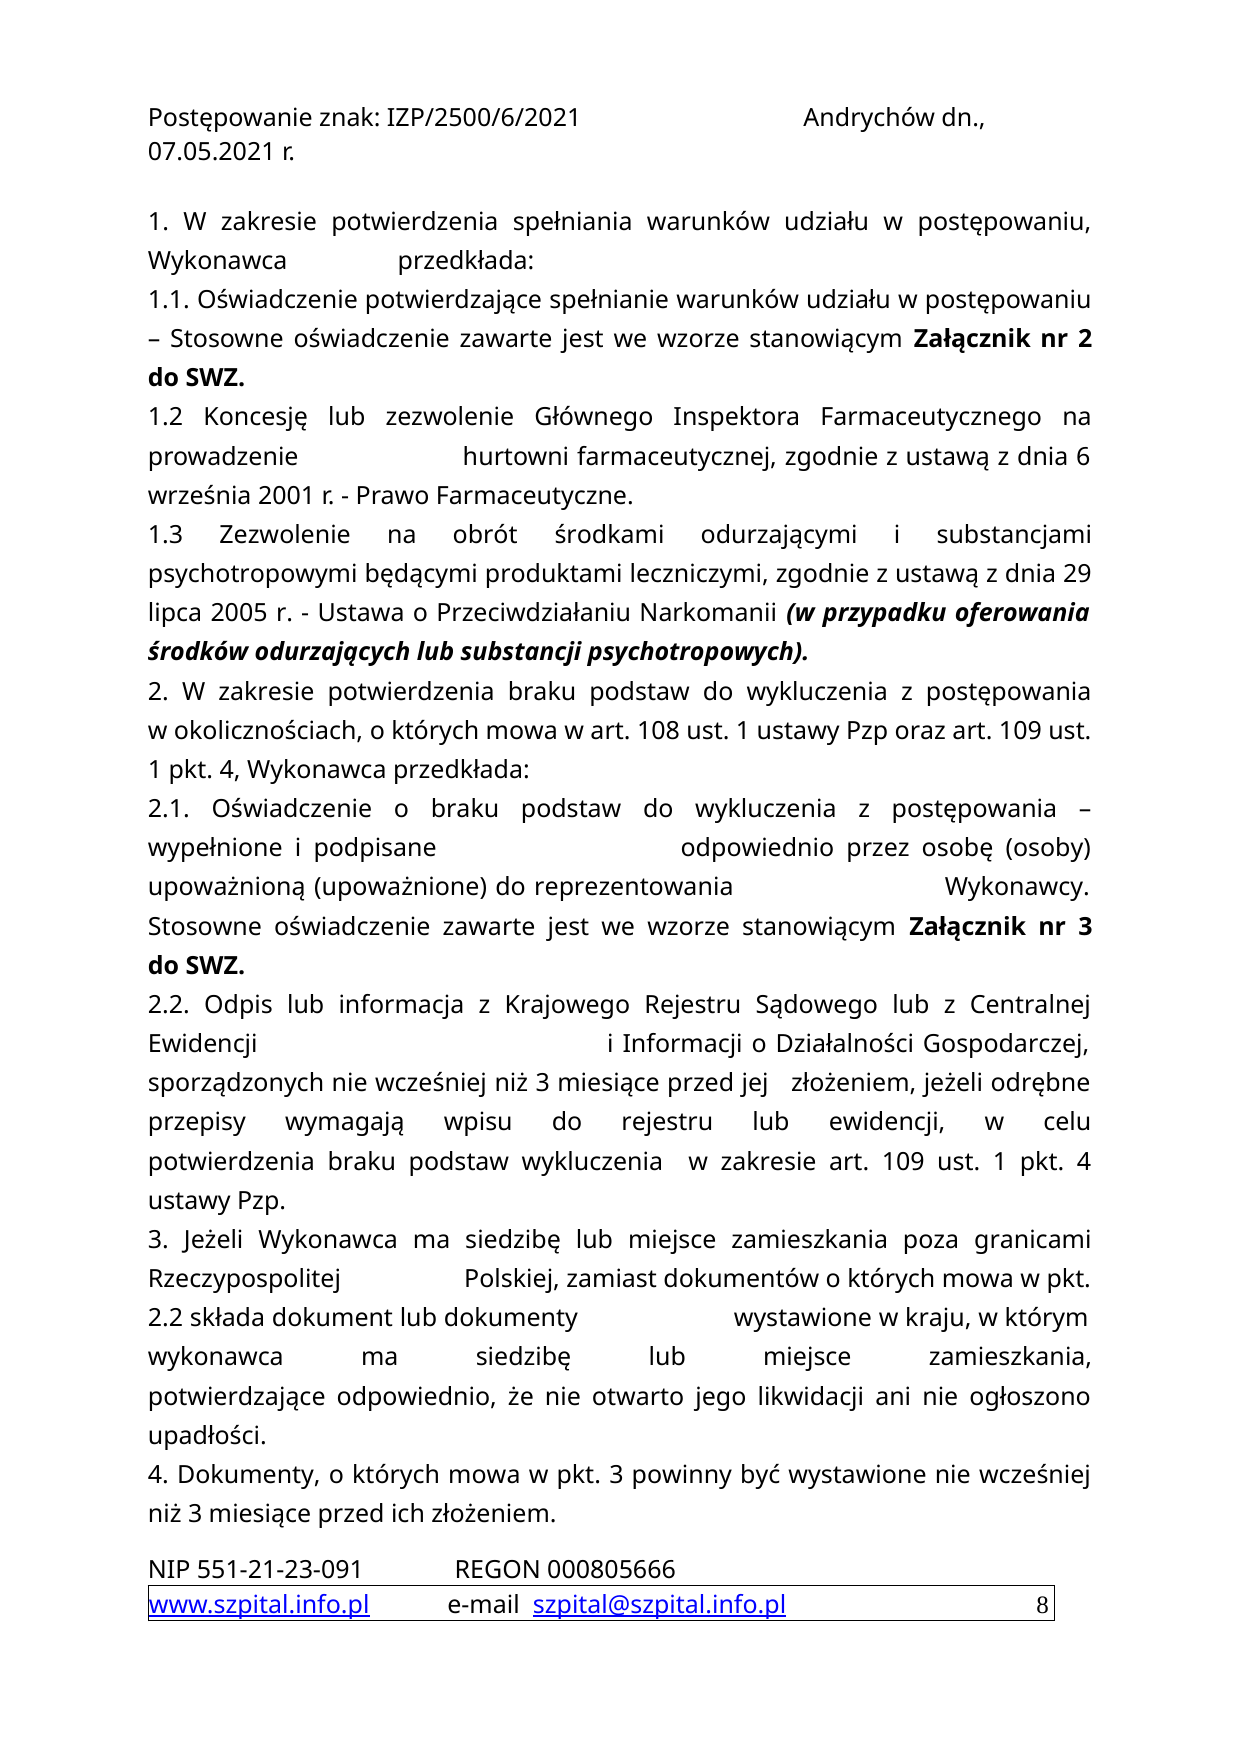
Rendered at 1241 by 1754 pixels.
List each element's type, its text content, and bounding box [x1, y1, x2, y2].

text 4. Dokumenty, o których mowa w pkt. 3 powinny być wystawione nie wcześniej niż 3 miesiące przed ich złożeniem. [148, 1456, 1092, 1530]
text 1.3 Zezwolenie na obrót środkami odurzającymi i substancjami psychotropowymi będącymi produktami leczniczymi, zgodnie z ustawą z dnia 29 lipca 2005 r. - Ustawa o Przeciwdziałaniu Narkomanii (w przypadku oferowania środków odurzających lub substancji psychotropowych). [148, 516, 1092, 668]
text 1.1. Oświadczenie potwierdzające spełnianie warunków udziału w postępowaniu – Stosowne oświadczenie zawarte jest we wzorze stanowiącym Załącznik nr 2 do SWZ. [148, 281, 1092, 394]
text 1.2 Koncesję lub zezwolenie Głównego Inspektora Farmaceutycznego na prowadzenie hurtowni farmaceutycznej, zgodnie z ustawą z dnia 6 września 2001 r. - Prawo Farmaceutyczne. [148, 399, 1092, 511]
text 3. Jeżeli Wykonawca ma siedzibę lub miejsce zamieszkania poza granicami Rzeczypospolitej Polskiej, zamiast dokumentów o których mowa w pkt. 2.2 składa dokument lub dokumenty wystawione w kraju, w którym wykonawca ma siedzibę lub miejsce zamieszkania, potwierdzające odpowiednio, że nie otwarto jego likwidacji ani nie ogłoszono upadłości. [148, 1221, 1092, 1451]
text 1. W zakresie potwierdzenia spełniania warunków udziału w postępowaniu, Wykonawca przedkłada: [148, 203, 1092, 276]
text 2.1. Oświadczenie o braku podstaw do wykluczenia z postępowania – wypełnione i podpisane odpowiednio przez osobę (osoby) upoważnioną (upoważnione) do reprezentowania Wykonawcy. Stosowne oświadczenie zawarte jest we wzorze stanowiącym Załącznik nr 3 do SWZ. [148, 791, 1092, 981]
text 2.2. Odpis lub informacja z Krajowego Rejestru Sądowego lub z Centralnej Ewidencji i Informacji o Działalności Gospodarczej, sporządzonych nie wcześniej niż 3 miesiące przed jej złożeniem, jeżeli odrębne przepisy wymagają wpisu do rejestru lub ewidencji, w celu potwierdzenia braku podstaw wykluczenia w zakresie art. 109 ust. 1 pkt. 4 ustawy Pzp. [148, 986, 1092, 1216]
text 2. W zakresie potwierdzenia braku podstaw do wykluczenia z postępowania w okolicznościach, o których mowa w art. 108 ust. 1 ustawy Pzp oraz art. 109 ust. 1 pkt. 4, Wykonawca przedkłada: [148, 673, 1092, 786]
